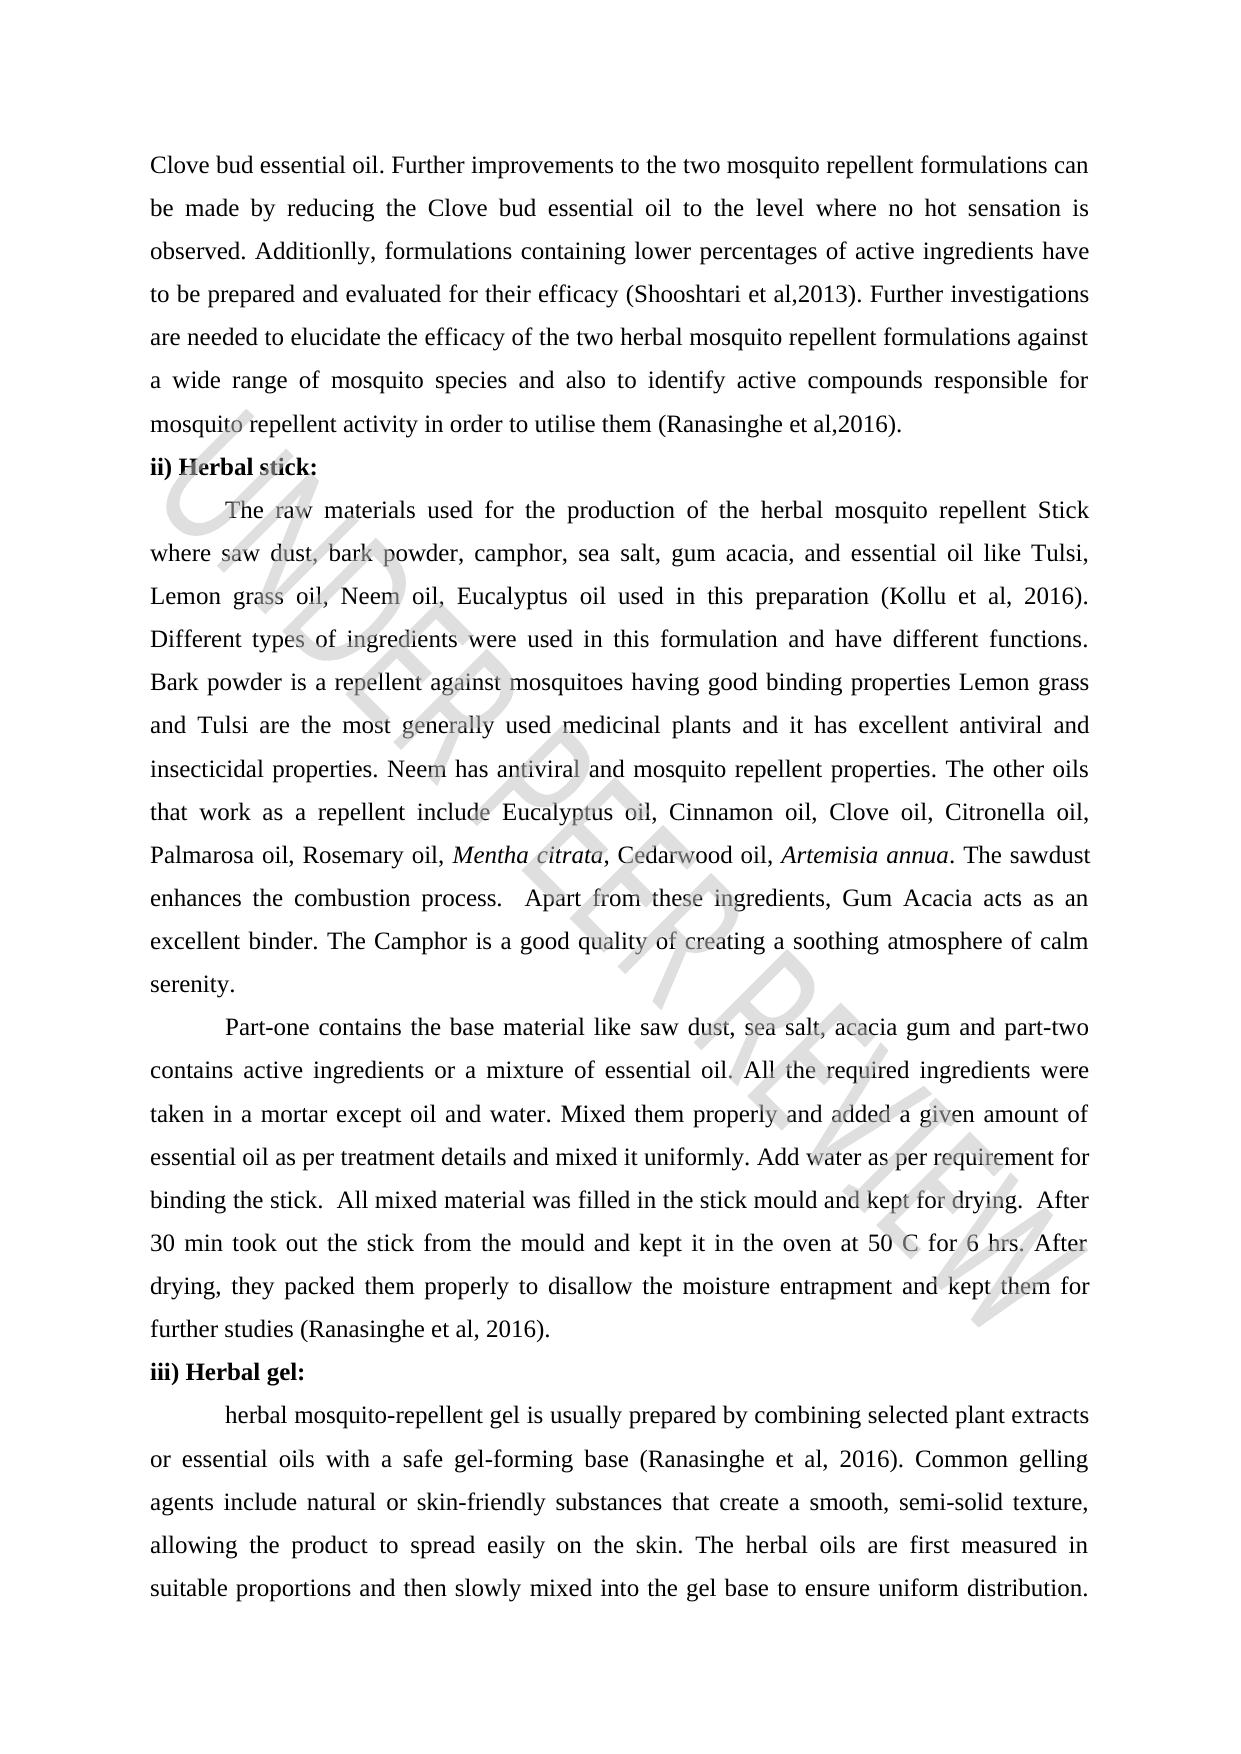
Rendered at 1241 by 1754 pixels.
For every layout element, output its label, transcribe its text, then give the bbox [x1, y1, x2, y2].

text herbal mosquito-repellent gel is usually prepared by combining selected plant extracts or essential oils with a safe gel-forming base (Ranasinghe et al, 2016). Common gelling agents include natural or skin-friendly substances that create a smooth, semi-solid texture, allowing the product to spread easily on the skin. The herbal oils are first measured in suitable proportions and then slowly mixed into the gel base to ensure uniform distribution. [150, 1401, 1090, 1602]
text Part-one contains the base material like saw dust, sea salt, acacia gum and part-two contains active ingredients or a mixture of essential oil. All the required ingredients were taken in a mortar except oil and water. Mixed them properly and added a given amount of essential oil as per treatment details and mixed it uniformly. Add water as per requirement for binding the stick. All mixed material was filled in the stick mould and kept for drying. After 30 min took out the stick from the mould and kept it in the oven at 50 C for 6 hrs. After drying, they packed them properly to disallow the moisture entrapment and kept them for further studies (Ranasinghe et al, 2016). [150, 1012, 1090, 1343]
text ii) Herbal stick: [150, 452, 202, 481]
text iii) Herbal gel: [150, 1357, 1090, 1386]
text Clove bud essential oil. Further improvements to the two mosquito repellent formulations can be made by reducing the Clove bud essential oil to the level where no hot sensation is observed. Additionlly, formulations containing lower percentages of active ingredients have to be prepared and evaluated for their efficacy (Shooshtari et al,2013). Further investigations are needed to elucidate the efficacy of the two herbal mosquito repellent formulations against a wide range of mosquito species and also to identify active compounds responsible for mosquito repellent activity in order to utilise them (Ranasinghe et al,2016). [150, 150, 1090, 437]
text ii) Herbal stick: [270, 452, 1090, 481]
text The raw materials used for the production of the herbal mosquito repellent Stick where saw dust, bark powder, camphor, sea salt, gum acacia, and essential oil like Tulsi, Lemon grass oil, Neem oil, Eucalyptus oil used in this preparation (Kollu et al, 2016). Different types of ingredients were used in this formulation and have different functions. Bark powder is a repellent against mosquitoes having good binding properties Lemon grass and Tulsi are the most generally used medicinal plants and it has excellent antiviral and insecticidal properties. Neem has antiviral and mosquito repellent properties. The other oils that work as a repellent include Eucalyptus oil, Cinnamon oil, Clove oil, Citronella oil, Palmarosa oil, Rosemary oil, Mentha citrata, Cedarwood oil, Artemisia annua. The sawdust enhances the combustion process. Apart from these ingredients, Gum Acacia acts as an excellent binder. The Camphor is a good quality of creating a soothing atmosphere of calm serenity. [150, 495, 1090, 998]
text ii) Herbal stick: [191, 452, 281, 481]
